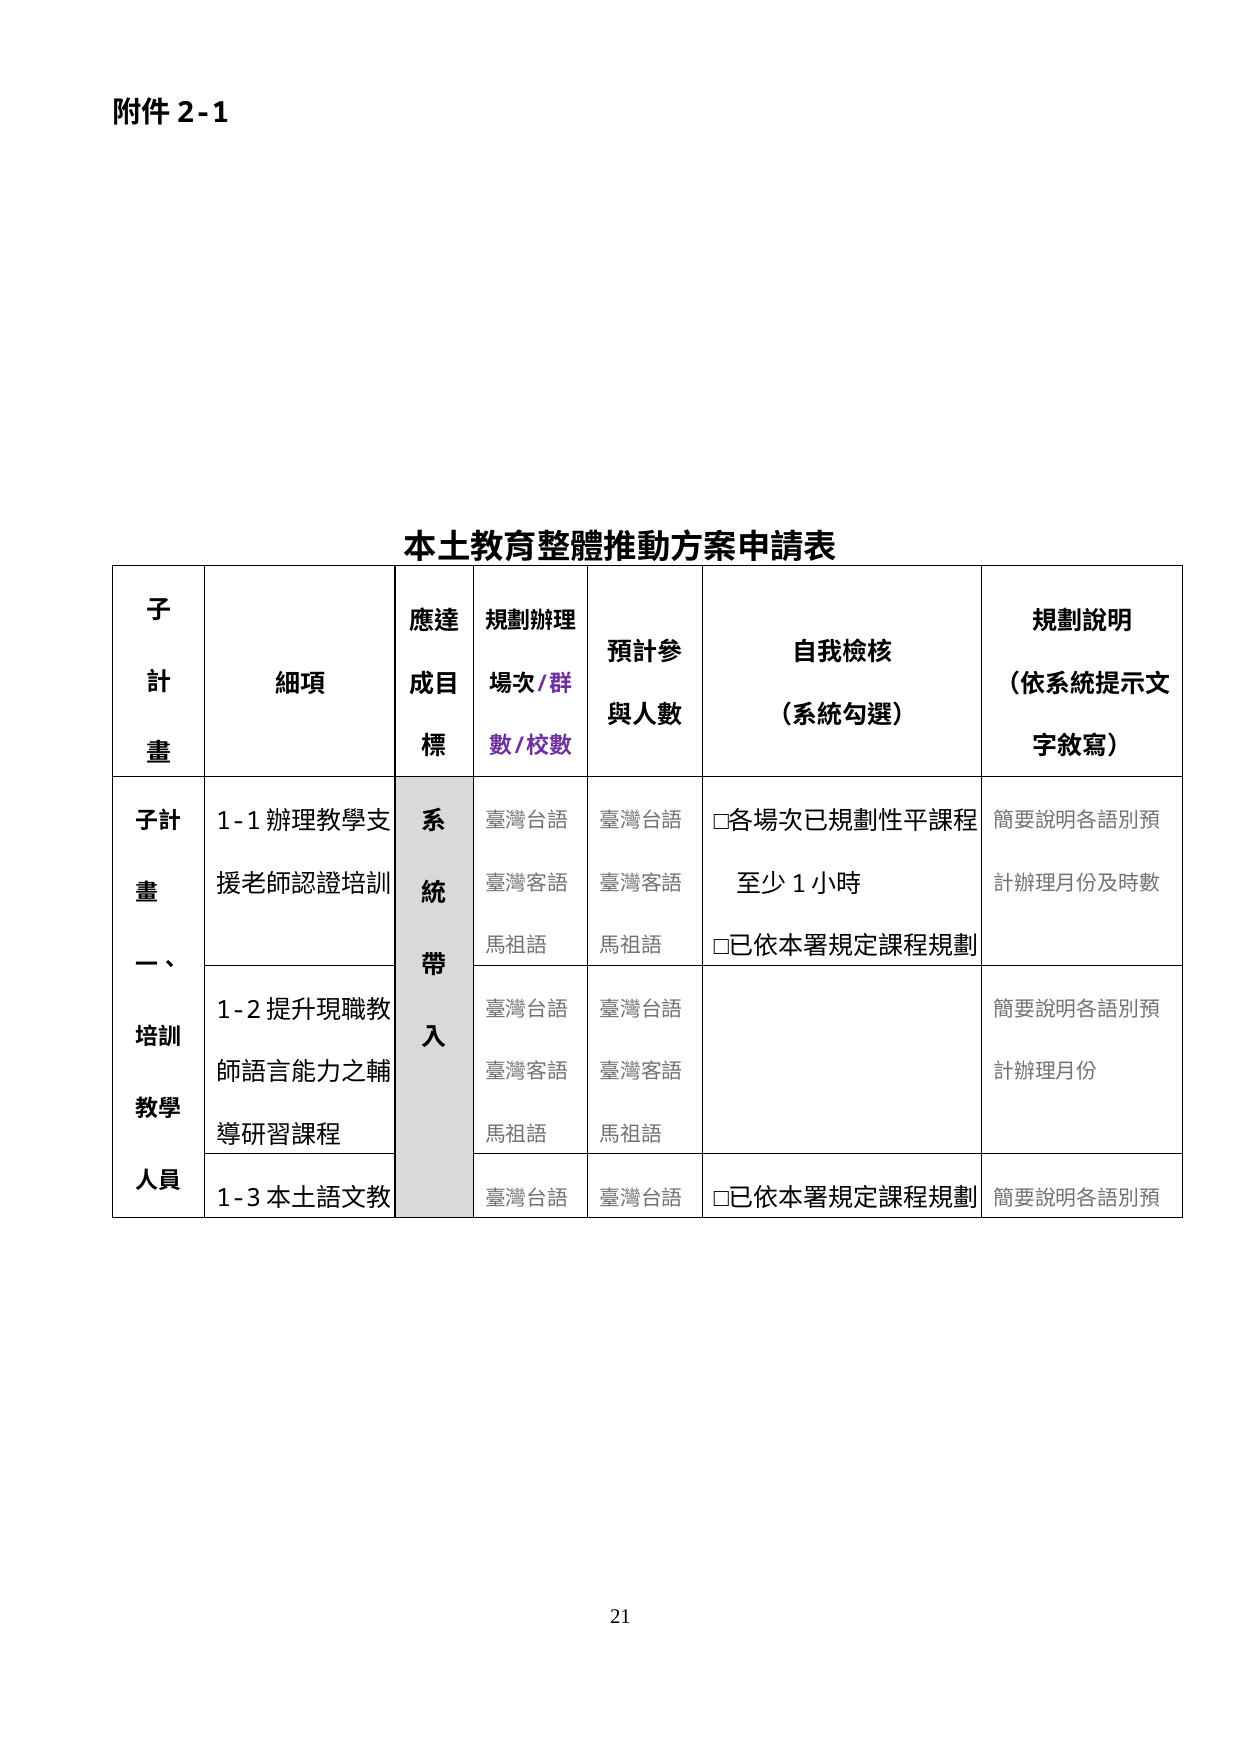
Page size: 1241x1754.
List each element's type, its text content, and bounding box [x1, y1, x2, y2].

table_cell 臺灣台語 臺灣客語 馬祖語 [474, 966, 587, 1153]
table_cell □各場次已規劃性平課程至少1小時 □已依本署規定課程規劃 [703, 777, 981, 964]
table_cell 子計畫一、培訓教學人員 [113, 777, 204, 1217]
table_header 細項 [205, 566, 394, 776]
table_cell 1-2提升現職教師語言能力之輔導研習課程 [205, 966, 394, 1153]
table_cell 臺灣台語 [588, 1154, 702, 1217]
table_cell [703, 966, 981, 1153]
table_cell 簡要說明各語別預 [982, 1154, 1182, 1217]
table_cell 簡要說明各語別預計辦理月份及時數 [982, 777, 1182, 964]
table_header 子計畫 [113, 566, 204, 776]
table_header 規劃說明 （依系統提示文字敘寫） [982, 566, 1182, 776]
table_header 應達成目標 [396, 566, 473, 776]
table_cell □已依本署規定課程規劃 [703, 1154, 981, 1217]
table_cell 臺灣台語 [474, 1154, 587, 1217]
table_cell 臺灣台語 臺灣客語 馬祖語 [588, 777, 702, 964]
table_cell 臺灣台語 臺灣客語 馬祖語 [474, 777, 587, 964]
table_header 自我檢核 （系統勾選） [703, 566, 981, 776]
table_cell 1-1辦理教學支援老師認證培訓 [205, 777, 394, 964]
table_cell 系統帶入 [396, 777, 473, 1217]
text 本土教育整體推動方案申請表 [112, 502, 1128, 564]
table_cell 簡要說明各語別預計辦理月份 [982, 966, 1182, 1153]
table_cell 臺灣台語 臺灣客語 馬祖語 [588, 966, 702, 1153]
table_cell 1-3本土語文教 [205, 1154, 394, 1217]
table_header 規劃辦理場次/群數/校數 [474, 566, 587, 776]
table_header 預計參與人數 [588, 566, 702, 776]
